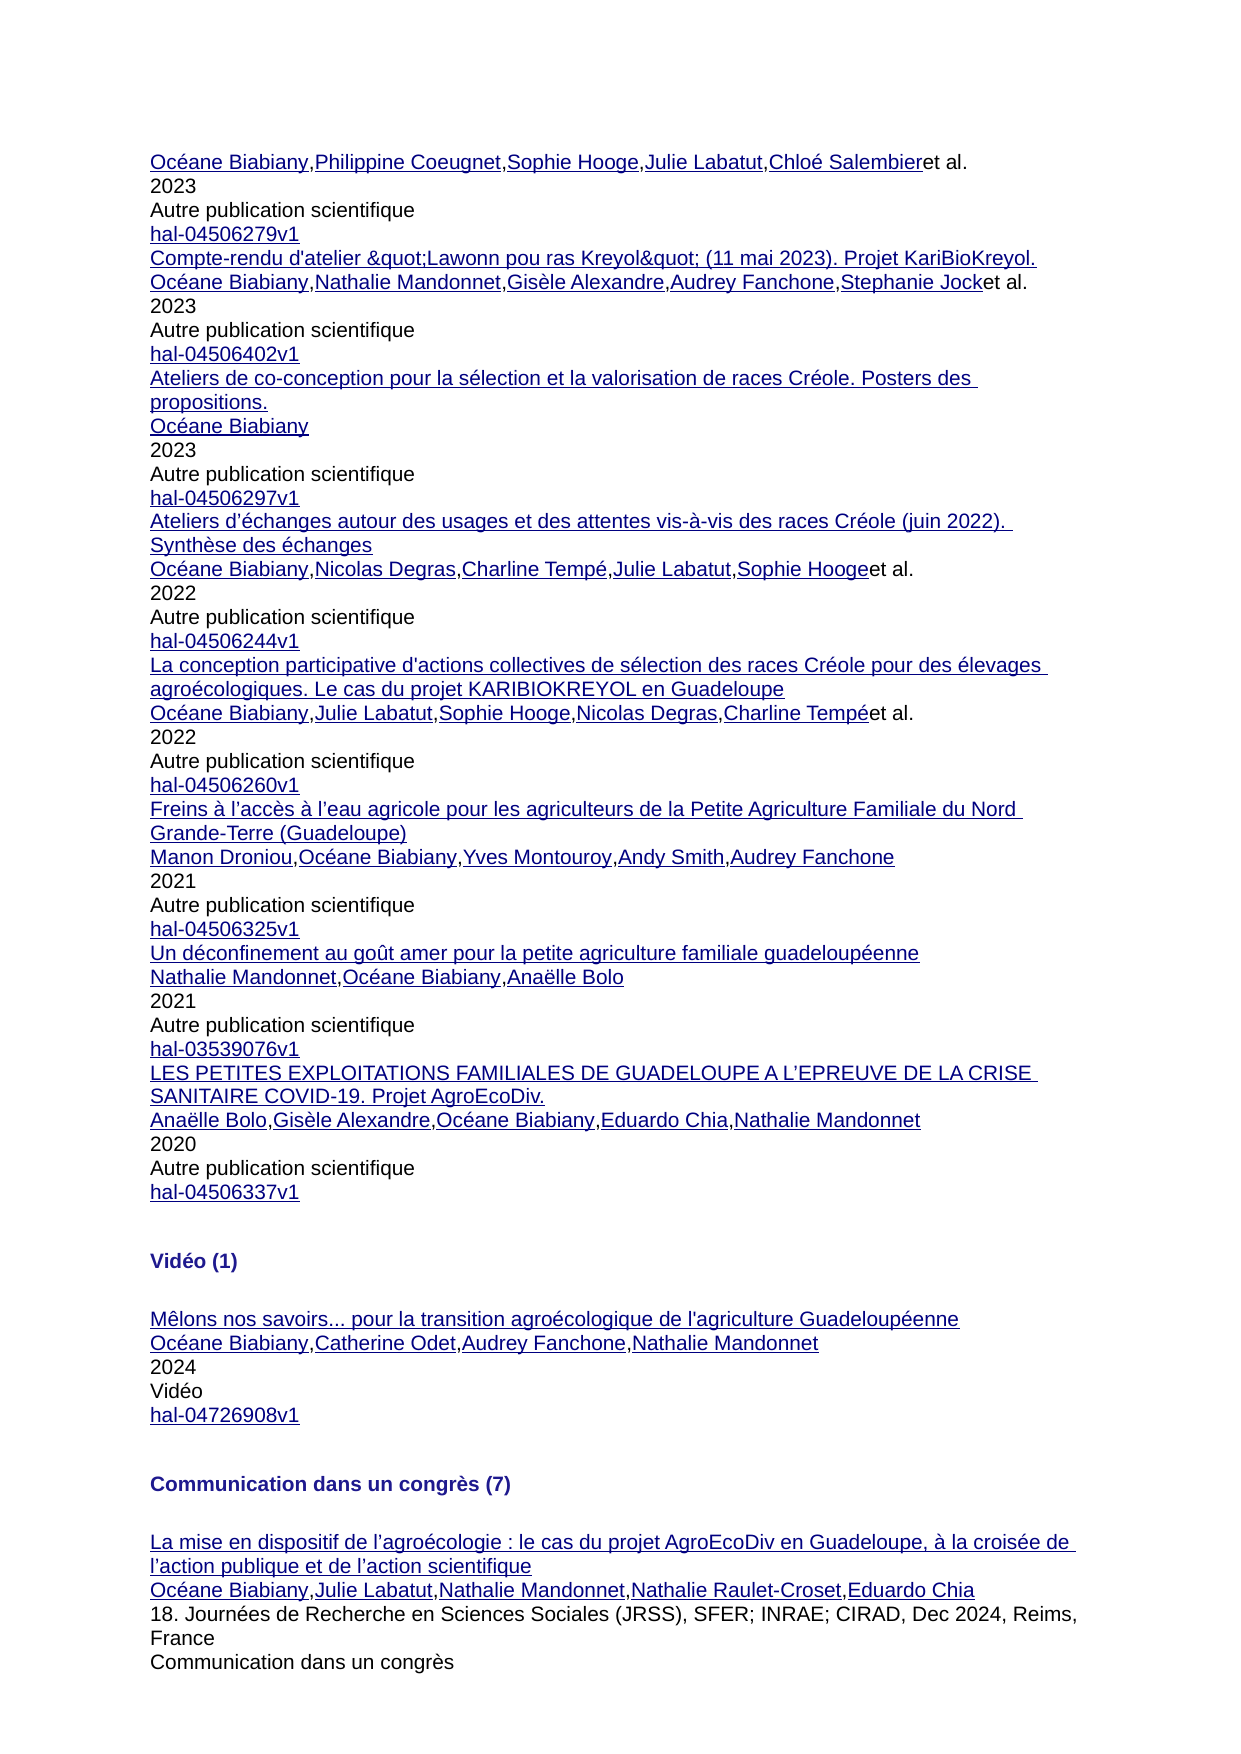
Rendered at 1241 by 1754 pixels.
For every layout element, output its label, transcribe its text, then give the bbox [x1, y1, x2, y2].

table_header Mêlons nos savoirs... pour la transition agroécologique de l'agriculture Guadeloupéenne Océane Biabiany,Catherine Odet,Audrey Fanchone,Nathalie Mandonnet 2024 Vidéo hal-04726908v1 [150, 1307, 1090, 1427]
subtitle Communication dans un congrès (7) [150, 1472, 1090, 1496]
subtitle Vidéo (1) [150, 1249, 1090, 1273]
table_cell La conception participative d'actions collectives de sélection des races Créole pour des élevages agroécologiques. Le cas du projet KARIBIOKREYOL en Guadeloupe Océane Biabiany,Julie Labatut,Sophie Hooge,Nicolas Degras,Charline Tempéet al. 2022 Autre publication scientifique hal-04506260v1 [150, 653, 1090, 797]
table_cell Compte-rendu d'atelier &quot;Lawonn pou ras Kreyol&quot; (11 mai 2023). Projet KariBioKreyol. Océane Biabiany,Nathalie Mandonnet,Gisèle Alexandre,Audrey Fanchone,Stephanie Jocket al. 2023 Autre publication scientifique hal-04506402v1 [150, 246, 1090, 366]
table_cell Un déconfinement au goût amer pour la petite agriculture familiale guadeloupéenne Nathalie Mandonnet,Océane Biabiany,Anaëlle Bolo 2021 Autre publication scientifique hal-03539076v1 [150, 941, 1090, 1060]
table_header La mise en dispositif de l’agroécologie : le cas du projet AgroEcoDiv en Guadeloupe, à la croisée de l’action publique et de l’action scientifique Océane Biabiany,Julie Labatut,Nathalie Mandonnet,Nathalie Raulet-Croset,Eduardo Chia 18. Journées de Recherche en Sciences Sociales (JRSS), SFER; INRAE; CIRAD, Dec 2024, Reims, France Communication dans un congrès [150, 1530, 1090, 1674]
table_cell Ateliers d’échanges autour des usages et des attentes vis-à-vis des races Créole (juin 2022). Synthèse des échanges Océane Biabiany,Nicolas Degras,Charline Tempé,Julie Labatut,Sophie Hoogeet al. 2022 Autre publication scientifique hal-04506244v1 [150, 509, 1090, 653]
table_cell Ateliers de co-conception pour la sélection et la valorisation de races Créole. Posters des propositions. Océane Biabiany 2023 Autre publication scientifique hal-04506297v1 [150, 366, 1090, 509]
table_cell LES PETITES EXPLOITATIONS FAMILIALES DE GUADELOUPE A L’EPREUVE DE LA CRISE SANITAIRE COVID-19. Projet AgroEcoDiv. Anaëlle Bolo,Gisèle Alexandre,Océane Biabiany,Eduardo Chia,Nathalie Mandonnet 2020 Autre publication scientifique hal-04506337v1 [150, 1060, 1090, 1204]
table_cell Océane Biabiany,Philippine Coeugnet,Sophie Hooge,Julie Labatut,Chloé Salembieret al. 2023 Autre publication scientifique hal-04506279v1 [150, 150, 1090, 246]
table_cell Freins à l’accès à l’eau agricole pour les agriculteurs de la Petite Agriculture Familiale du Nord Grande-Terre (Guadeloupe) Manon Droniou,Océane Biabiany,Yves Montouroy,Andy Smith,Audrey Fanchone 2021 Autre publication scientifique hal-04506325v1 [150, 797, 1090, 941]
